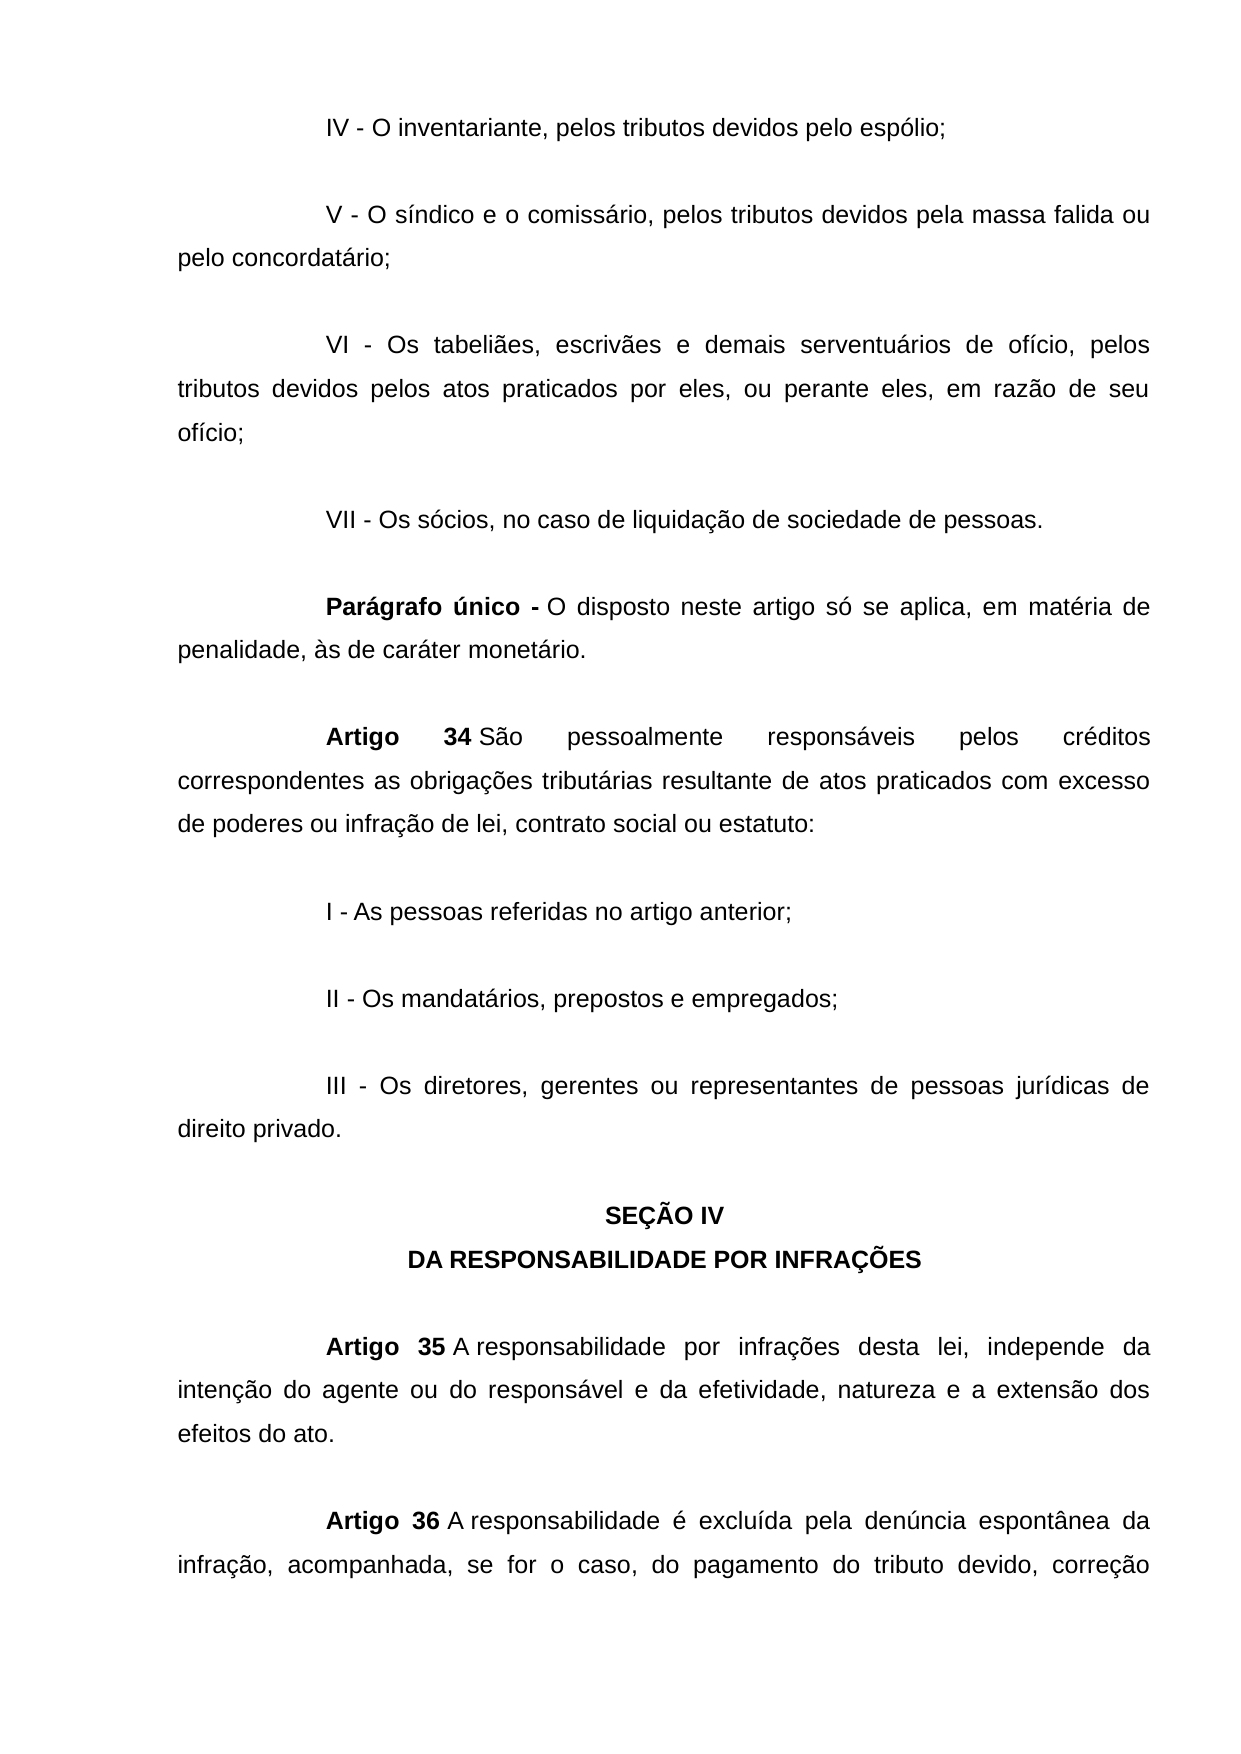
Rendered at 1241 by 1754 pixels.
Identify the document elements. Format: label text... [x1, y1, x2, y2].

text Parágrafo único - O disposto neste artigo só se aplica, em matéria de penalidade, às de caráter monetário. [177, 592, 1152, 664]
text Artigo 34 São pessoalmente responsáveis pelos créditos correspondentes as obrigações tributárias resultante de atos praticados com excesso de poderes ou infração de lei, contrato social ou estatuto: [177, 722, 1152, 838]
text V - O síndico e o comissário, pelos tributos devidos pela massa falida ou pelo concordatário; [177, 200, 1152, 272]
text Artigo 36 A responsabilidade é excluída pela denúncia espontânea da infração, acompanhada, se for o caso, do pagamento do tributo devido, correção [177, 1506, 1152, 1578]
text I - As pessoas referidas no artigo anterior; [177, 896, 1152, 925]
subtitle DA RESPONSABILIDADE POR INFRAÇÕES [177, 1245, 1152, 1274]
subtitle SEÇÃO IV [177, 1201, 1152, 1230]
text Artigo 35 A responsabilidade por infrações desta lei, independe da intenção do agente ou do responsável e da efetividade, natureza e a extensão dos efeitos do ato. [177, 1332, 1152, 1448]
text II - Os mandatários, prepostos e empregados; [177, 983, 1152, 1012]
text III - Os diretores, gerentes ou representantes de pessoas jurídicas de direito privado. [177, 1071, 1152, 1143]
text VI - Os tabeliães, escrivães e demais serventuários de ofício, pelos tributos devidos pelos atos praticados por eles, ou perante eles, em razão de seu ofício; [177, 330, 1152, 446]
text VII - Os sócios, no caso de liquidação de sociedade de pessoas. [177, 504, 1152, 533]
text IV - O inventariante, pelos tributos devidos pelo espólio; [177, 113, 1152, 142]
